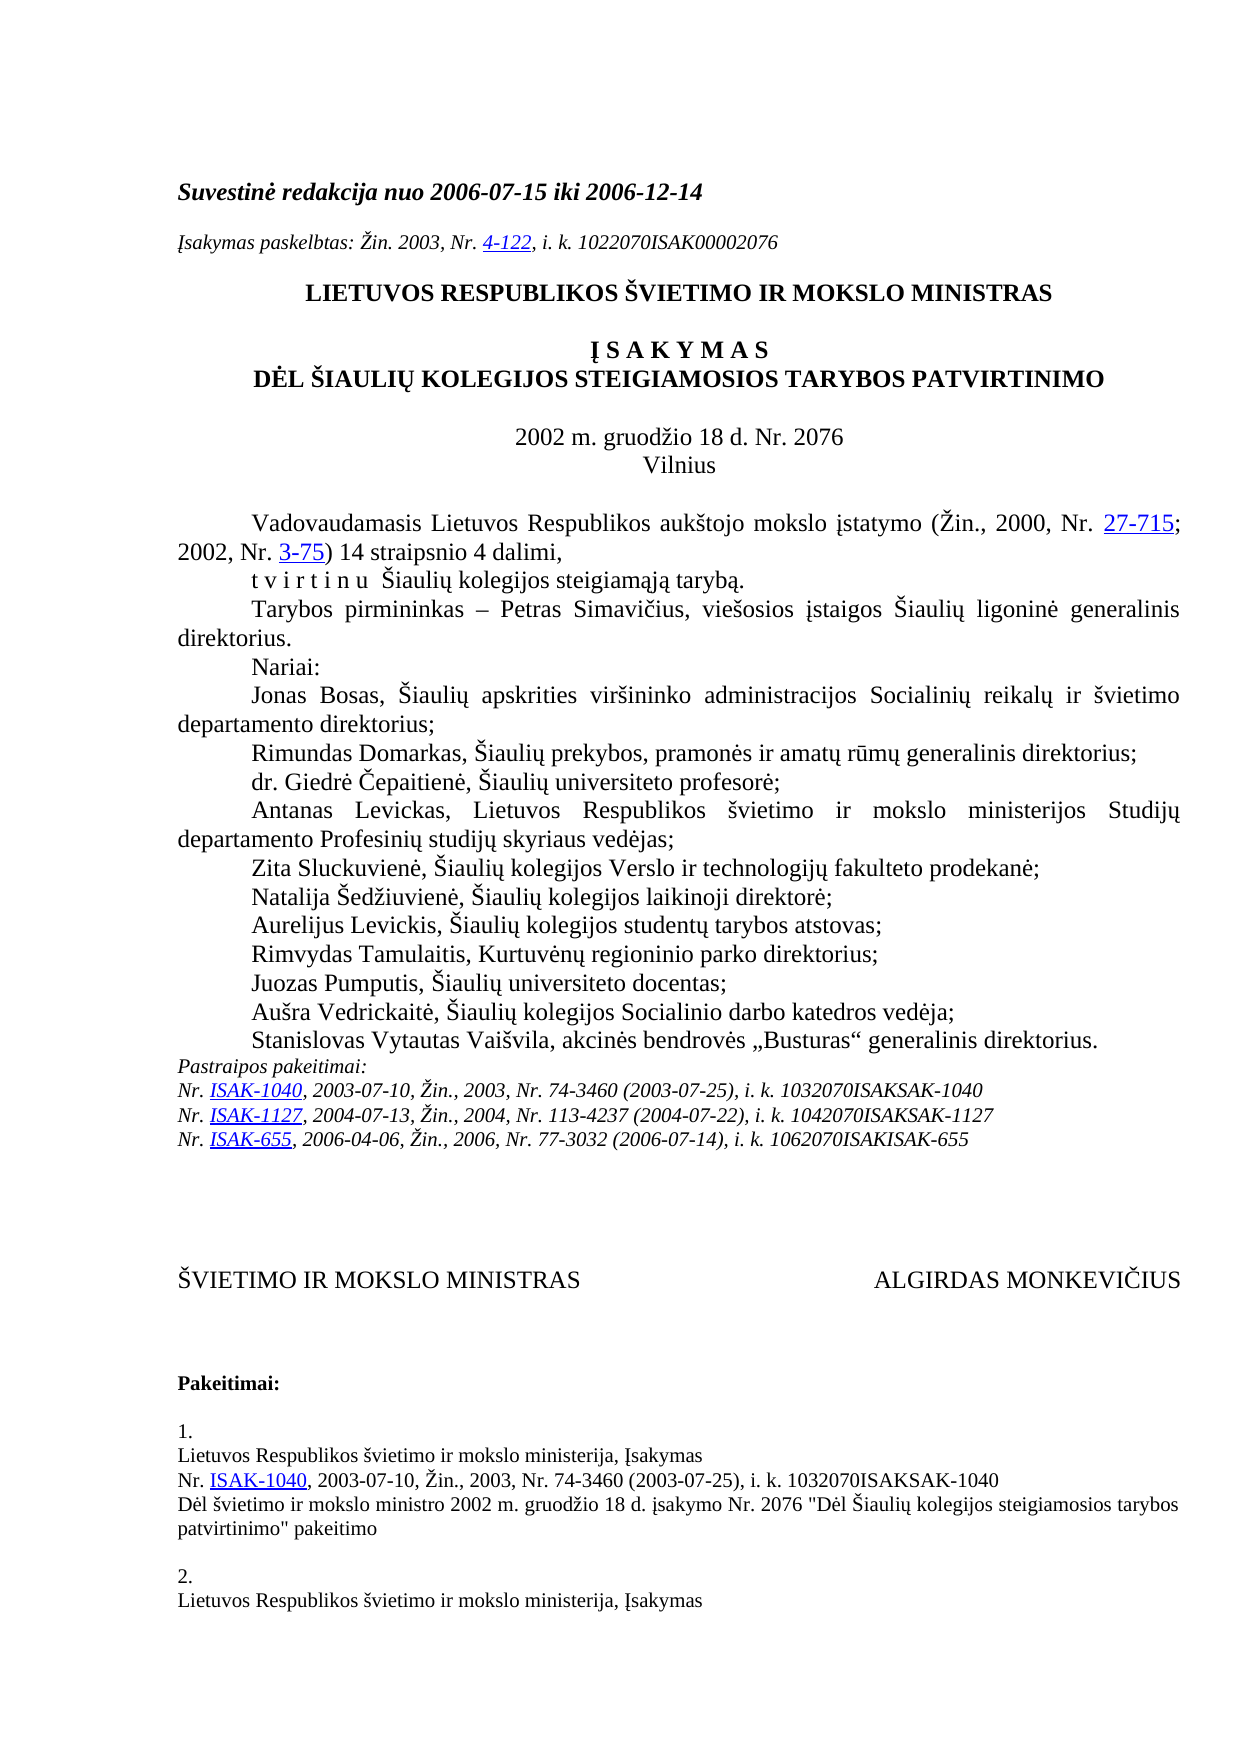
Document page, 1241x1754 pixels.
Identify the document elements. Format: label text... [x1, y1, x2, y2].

text Suvestinė redakcija nuo 2006-07-15 iki 2006-12-14 [177, 177, 1181, 206]
text Nr. ISAK-655, 2006-04-06, Žin., 2006, Nr. 77-3032 (2006-07-14), i. k. 1062070ISAKISAK-655 [177, 1127, 1181, 1151]
text Lietuvos Respublikos švietimo ir mokslo ministerija, Įsakymas [177, 1443, 1181, 1467]
text Nr. ISAK-1040, 2003-07-10, Žin., 2003, Nr. 74-3460 (2003-07-25), i. k. 1032070ISAKSAK-1040 [177, 1467, 1181, 1492]
text Nr. ISAK-1040, 2003-07-10, Žin., 2003, Nr. 74-3460 (2003-07-25), i. k. 1032070ISAKSAK-1040 [177, 1078, 1181, 1102]
text ŠVIETIMO IR MOKSLO Ministras Algirdas Monkevičius [177, 1266, 1181, 1294]
text Dėl švietimo ir mokslo ministro 2002 m. gruodžio 18 d. įsakymo Nr. 2076 "Dėl Šiaulių kolegijos steigiamosios tarybos patvirtinimo" pakeitimo [177, 1492, 1181, 1540]
text Įsakymas paskelbtas: Žin. 2003, Nr. 4-122, i. k. 1022070ISAK00002076 [177, 230, 1181, 254]
text Tarybos pirmininkas – Petras Simavičius, viešosios įstaigos Šiaulių ligoninė generalinis direktorius. [177, 594, 1181, 652]
text Vilnius [177, 451, 1181, 479]
text Nr. ISAK-1127, 2004-07-13, Žin., 2004, Nr. 113-4237 (2004-07-22), i. k. 1042070ISAKSAK-1127 [177, 1102, 1181, 1127]
text Aurelijus Levickis, Šiaulių kolegijos studentų tarybos atstovas; [177, 911, 1181, 939]
text Pakeitimai: [177, 1371, 1181, 1395]
text Stanislovas Vytautas Vaišvila, akcinės bendrovės „Busturas“ generalinis direktorius. [177, 1026, 1181, 1054]
text Jonas Bosas, Šiaulių apskrities viršininko administracijos Socialinių reikalų ir švietimo departamento direktorius; [177, 681, 1181, 738]
text tvirtinu Šiaulių kolegijos steigiamąją tarybą. [177, 566, 1181, 594]
text Vadovaudamasis Lietuvos Respublikos aukštojo mokslo įstatymo (Žin., 2000, Nr. 27-715; 2002, Nr. 3-75) 14 straipsnio 4 dalimi, [177, 508, 1181, 566]
text DĖL ŠIAULIŲ KOLEGIJOS STEIGIAMOSIOS TARYBOS PATVIRTINIMO [177, 364, 1181, 393]
text LIETUVOS RESPUBLIKOS ŠVIETIMO IR MOKSLO MINISTRAS [177, 278, 1181, 307]
text Pastraipos pakeitimai: [177, 1054, 1181, 1078]
text 1. [177, 1419, 1181, 1443]
text dr. Giedrė Čepaitienė, Šiaulių universiteto profesorė; [177, 767, 1181, 796]
text Juozas Pumputis, Šiaulių universiteto docentas; [177, 968, 1181, 997]
text 2. [177, 1564, 1181, 1588]
text Į S A K Y M A S [177, 336, 1181, 364]
text Rimundas Domarkas, Šiaulių prekybos, pramonės ir amatų rūmų generalinis direktorius; [177, 738, 1181, 767]
text Lietuvos Respublikos švietimo ir mokslo ministerija, Įsakymas [177, 1588, 1181, 1612]
text Natalija Šedžiuvienė, Šiaulių kolegijos laikinoji direktorė; [177, 882, 1181, 911]
text Zita Sluckuvienė, Šiaulių kolegijos Verslo ir technologijų fakulteto prodekanė; [177, 853, 1181, 882]
text Antanas Levickas, Lietuvos Respublikos švietimo ir mokslo ministerijos Studijų departamento Profesinių studijų skyriaus vedėjas; [177, 796, 1181, 853]
text Rimvydas Tamulaitis, Kurtuvėnų regioninio parko direktorius; [177, 939, 1181, 968]
text 2002 m. gruodžio 18 d. Nr. 2076 [177, 422, 1181, 451]
text Nariai: [177, 652, 1181, 681]
text Aušra Vedrickaitė, Šiaulių kolegijos Socialinio darbo katedros vedėja; [177, 997, 1181, 1026]
